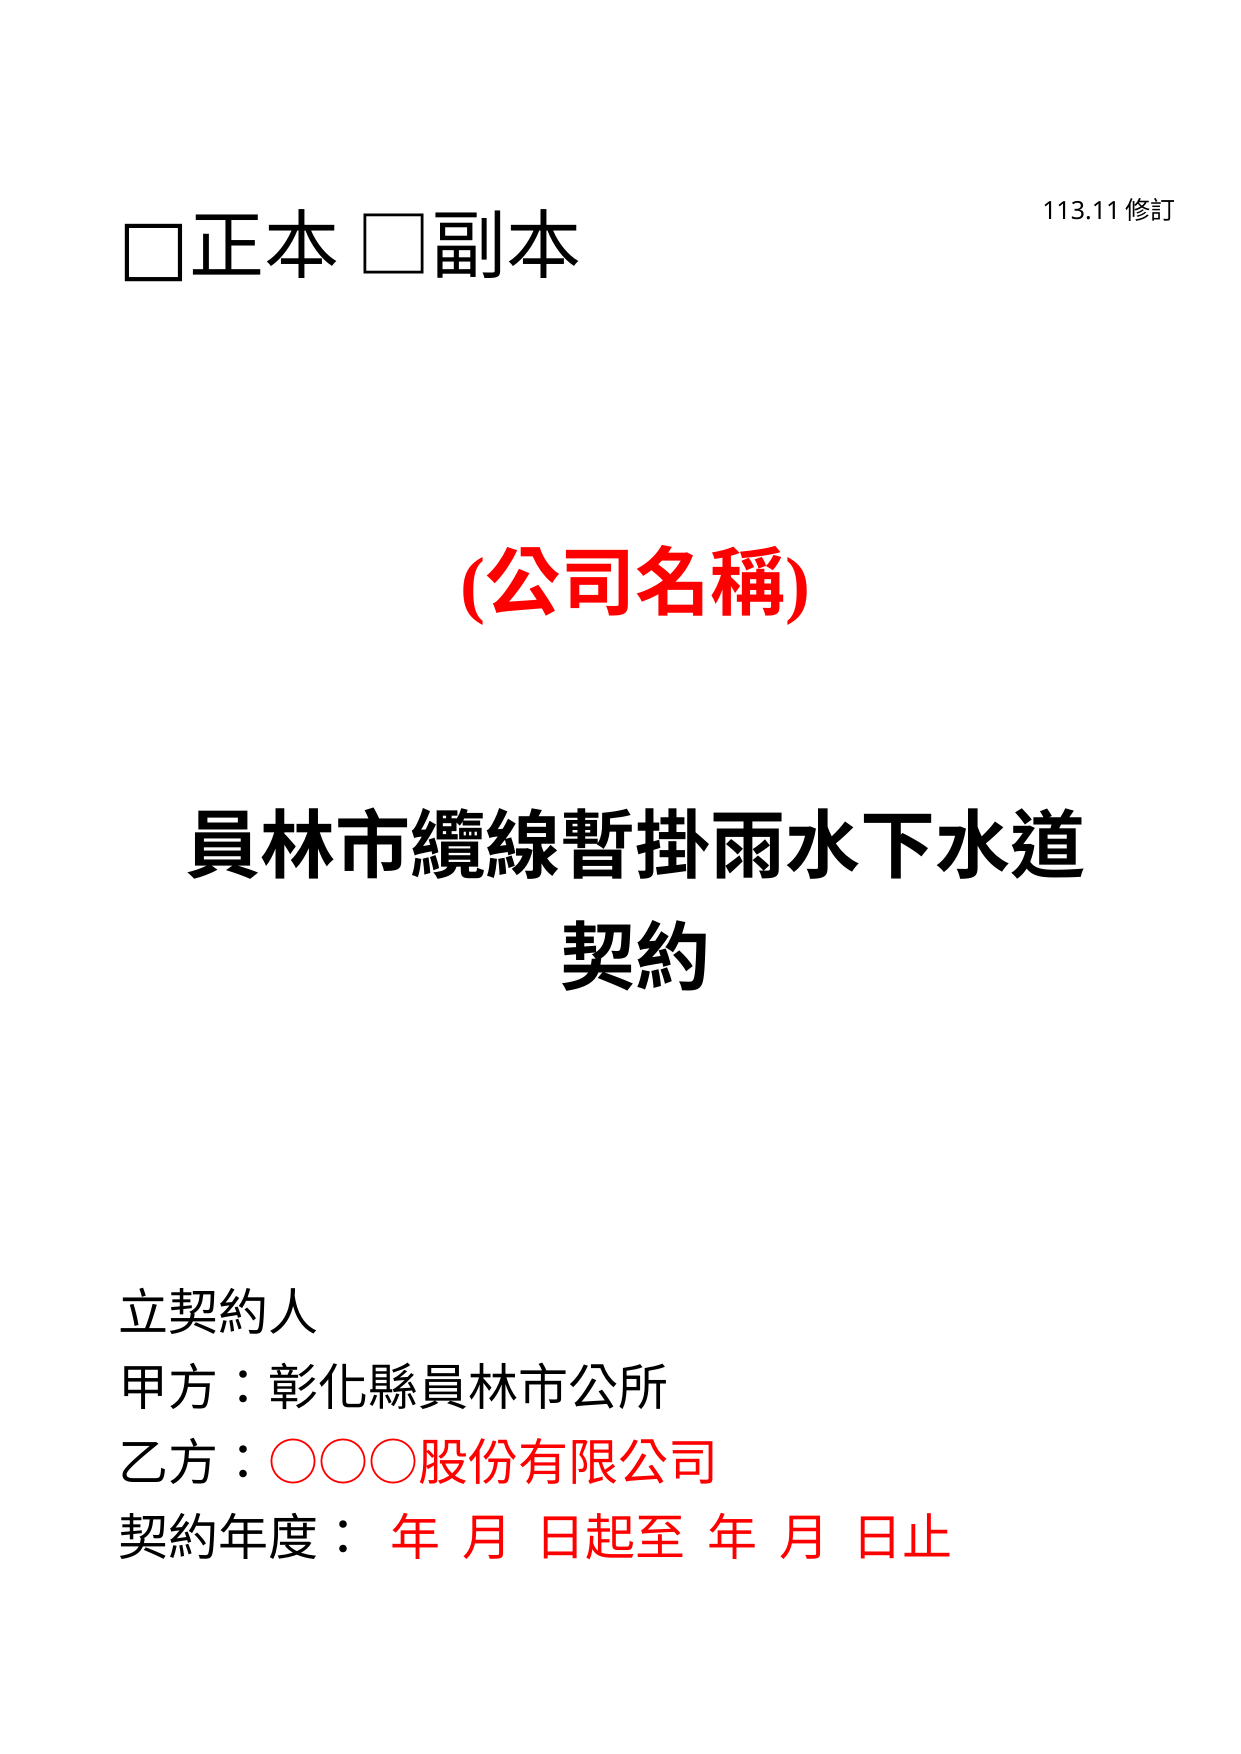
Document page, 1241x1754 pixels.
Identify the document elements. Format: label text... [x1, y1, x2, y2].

text (公司名稱) [118, 521, 1152, 633]
text 契約 [118, 896, 1152, 1008]
text 契約年度： 年 月 日起至 年 月 日止 [118, 1496, 1152, 1571]
text 員林市纜線暫掛雨水下水道 [118, 783, 1152, 896]
text 立契約人 [118, 1271, 1152, 1346]
text 乙方：○○○股份有限公司 [118, 1421, 1152, 1496]
text 113.11修訂 [1042, 190, 1225, 226]
text 甲方：彰化縣員林市公所 [118, 1346, 1152, 1421]
text □正本 □副本 [118, 183, 1152, 296]
